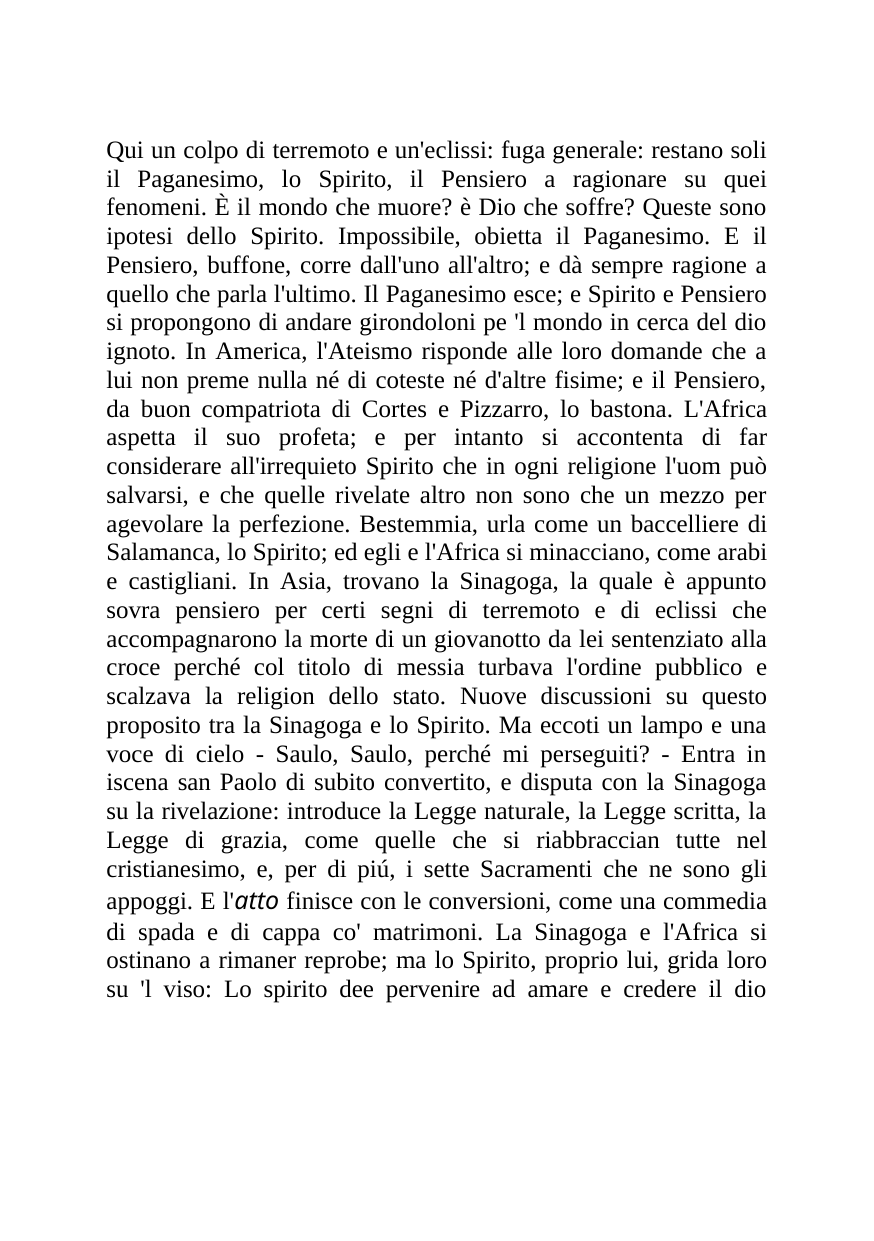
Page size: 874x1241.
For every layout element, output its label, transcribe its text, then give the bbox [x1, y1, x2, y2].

text Qui un colpo di terremoto e un'eclissi: fuga generale: restano soli il Paganesimo, lo Spirito, il Pensiero a ragionare su quei fenomeni. È il mondo che muore? è Dio che soffre? Queste sono ipotesi dello Spirito. Impossibile, obietta il Paganesimo. E il Pensiero, buffone, corre dall'uno all'altro; e dà sempre ragione a quello che parla l'ultimo. Il Paganesimo esce; e Spirito e Pensiero si propongono di andare girondoloni pe 'l mondo in cerca del dio ignoto. In America, l'Ateismo risponde alle loro domande che a lui non preme nulla né di coteste né d'altre fisime; e il Pensiero, da buon compatriota di Cortes e Pizzarro, lo bastona. L'Africa aspetta il suo profeta; e per intanto si accontenta di far considerare all'irrequieto Spirito che in ogni religione l'uom può salvarsi, e che quelle rivelate altro non sono che un mezzo per agevolare la perfezione. Bestemmia, urla come un baccelliere di Salamanca, lo Spirito; ed egli e l'Africa si minacciano, come arabi e castigliani. In Asia, trovano la Sinagoga, la quale è appunto sovra pensiero per certi segni di terremoto e di eclissi che accompagnarono la morte di un giovanotto da lei sentenziato alla croce perché col titolo di messia turbava l'ordine pubblico e scalzava la religion dello stato. Nuove discussioni su questo proposito tra la Sinagoga e lo Spirito. Ma eccoti un lampo e una voce di cielo - Saulo, Saulo, perché mi perseguiti? - Entra in iscena san Paolo di subito convertito, e disputa con la Sinagoga su la rivelazione: introduce la Legge naturale, la Legge scritta, la Legge di grazia, come quelle che si riabbraccian tutte nel cristianesimo, e, per di piú, i sette Sacramenti che ne sono gli appoggi. E l'atto finisce con le conversioni, come una commedia di spada e di cappa co' matrimoni. La Sinagoga e l'Africa si ostinano a rimaner reprobe; ma lo Spirito, proprio lui, grida loro su 'l viso: Lo spirito dee pervenire ad amare e credere il dio [106, 135, 768, 1003]
